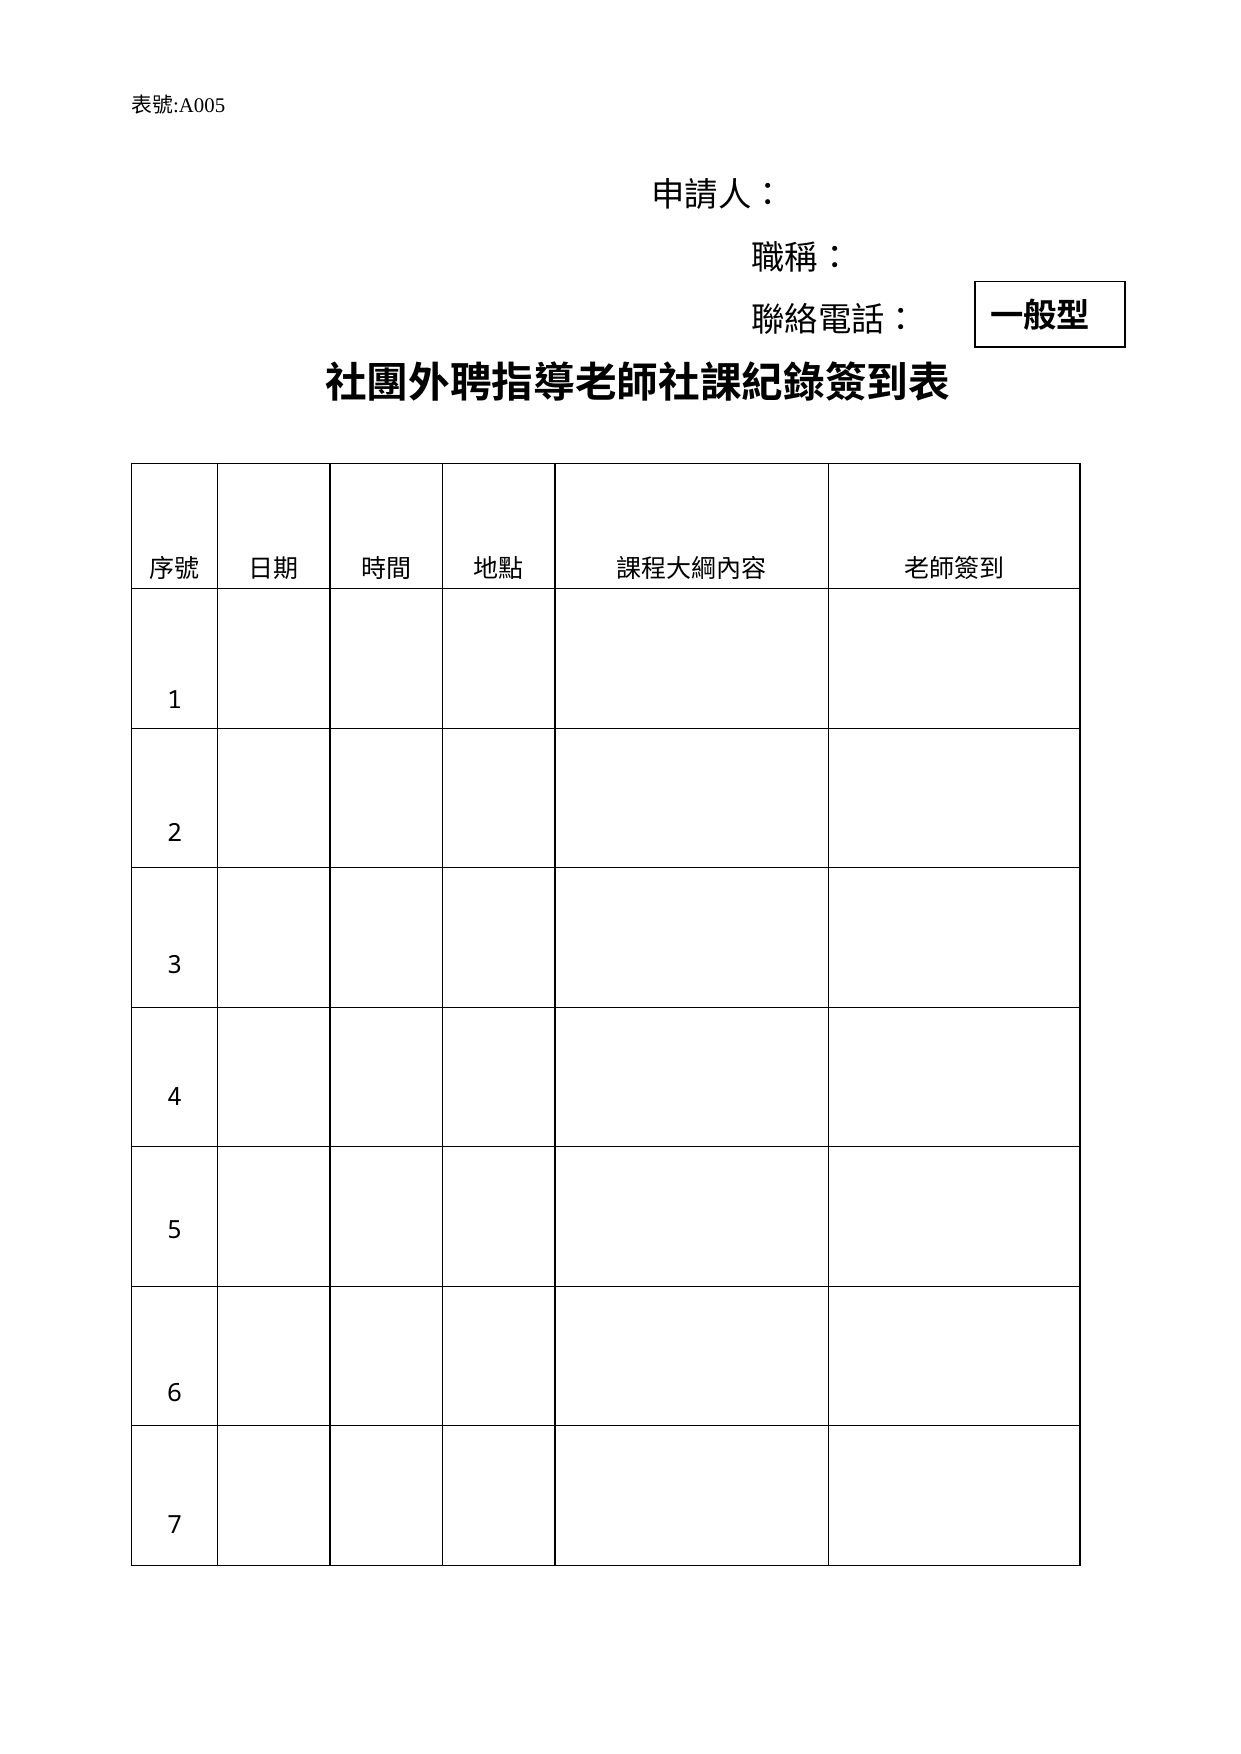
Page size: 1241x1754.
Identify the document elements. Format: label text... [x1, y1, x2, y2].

table_cell [829, 729, 1079, 867]
table_cell [218, 1147, 329, 1286]
table_cell [556, 729, 828, 867]
table_cell [829, 1008, 1079, 1146]
table_cell [218, 729, 329, 867]
table_cell 6 [132, 1287, 217, 1425]
table_cell [443, 1426, 554, 1565]
table_cell [443, 589, 554, 727]
table_cell [331, 1426, 442, 1565]
table_cell [443, 1147, 554, 1286]
table_header 課程大綱內容 [556, 464, 828, 588]
table_cell 7 [132, 1426, 217, 1565]
table_cell [556, 868, 828, 1007]
table_cell [556, 1008, 828, 1146]
table_cell [829, 868, 1079, 1007]
table_cell [331, 1287, 442, 1425]
table_cell [331, 729, 442, 867]
table_cell 2 [132, 729, 217, 867]
table_header 時間 [331, 464, 442, 588]
table_cell [331, 1008, 442, 1146]
table_cell [556, 1426, 828, 1565]
table_cell [829, 1426, 1079, 1565]
text 聯絡電話： [131, 275, 1144, 338]
table_cell [556, 1147, 828, 1286]
table_cell 1 [132, 589, 217, 727]
table_cell 5 [132, 1147, 217, 1286]
table_cell [829, 1287, 1079, 1425]
table_cell [331, 1147, 442, 1286]
table_cell [443, 1008, 554, 1146]
table_cell 4 [132, 1008, 217, 1146]
table_cell [443, 729, 554, 867]
table_cell [556, 589, 828, 727]
table_header 地點 [443, 464, 554, 588]
table_cell [556, 1287, 828, 1425]
table_cell [218, 1287, 329, 1425]
table_cell [443, 868, 554, 1007]
text 職稱： [131, 213, 1144, 275]
table_header 序號 [132, 464, 217, 588]
text 社團外聘指導老師社課紀錄簽到表 [131, 338, 1144, 400]
table_cell [218, 1426, 329, 1565]
text 申請人： [131, 150, 1144, 213]
table_cell [829, 1147, 1079, 1286]
table_cell [218, 868, 329, 1007]
table_cell [829, 589, 1079, 727]
table_header 老師簽到 [829, 464, 1079, 588]
table_cell [218, 1008, 329, 1146]
table_header 日期 [218, 464, 329, 588]
table_cell [331, 868, 442, 1007]
table_cell 3 [132, 868, 217, 1007]
table_cell [218, 589, 329, 727]
table_cell [331, 589, 442, 727]
table_cell [443, 1287, 554, 1425]
